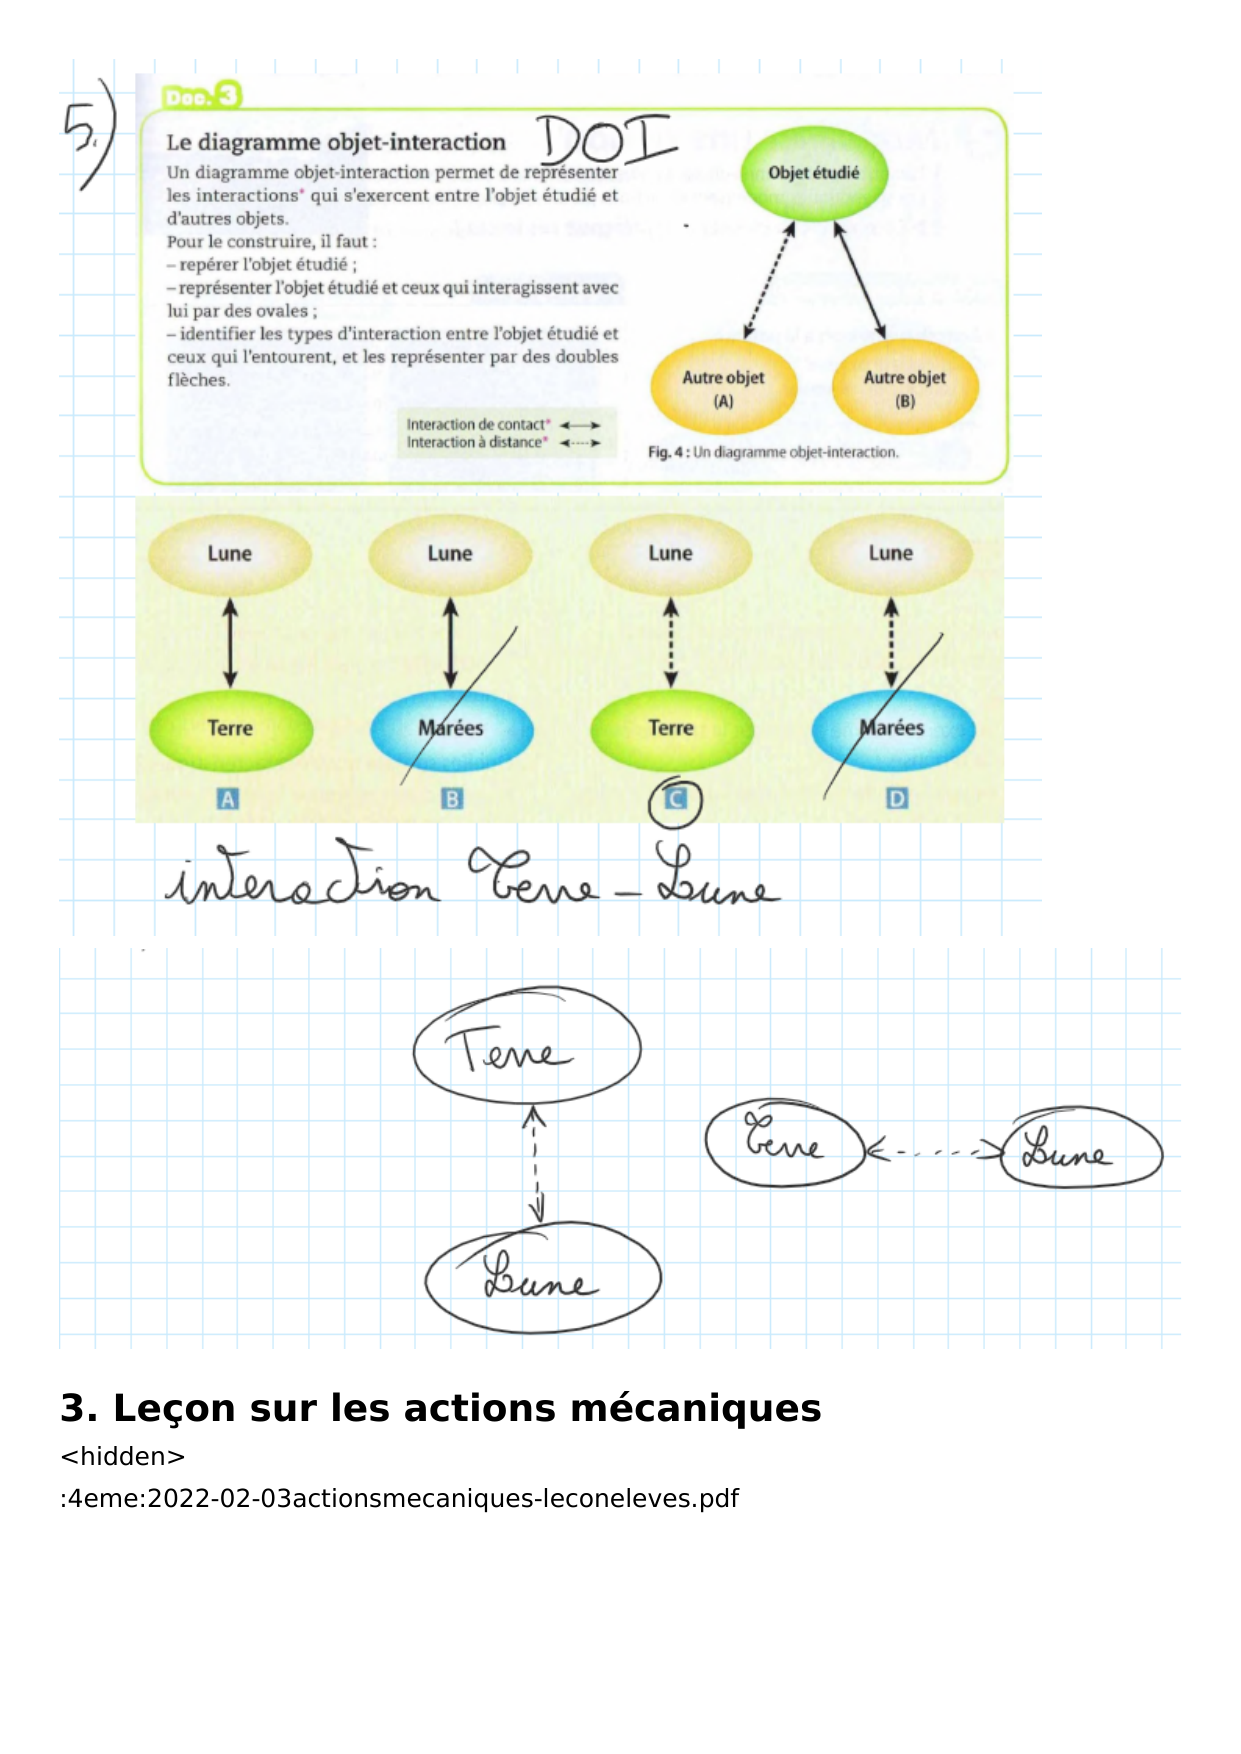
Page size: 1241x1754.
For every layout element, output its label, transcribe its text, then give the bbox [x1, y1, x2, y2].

picture [59, 59, 1042, 936]
picture [59, 948, 1182, 1349]
text <hidden> [59, 1442, 1181, 1472]
text :4eme:2022-02-03actionsmecaniques-leconeleves.pdf [59, 1484, 1181, 1513]
subtitle 3. Leçon sur les actions mécaniques [59, 1386, 1181, 1430]
